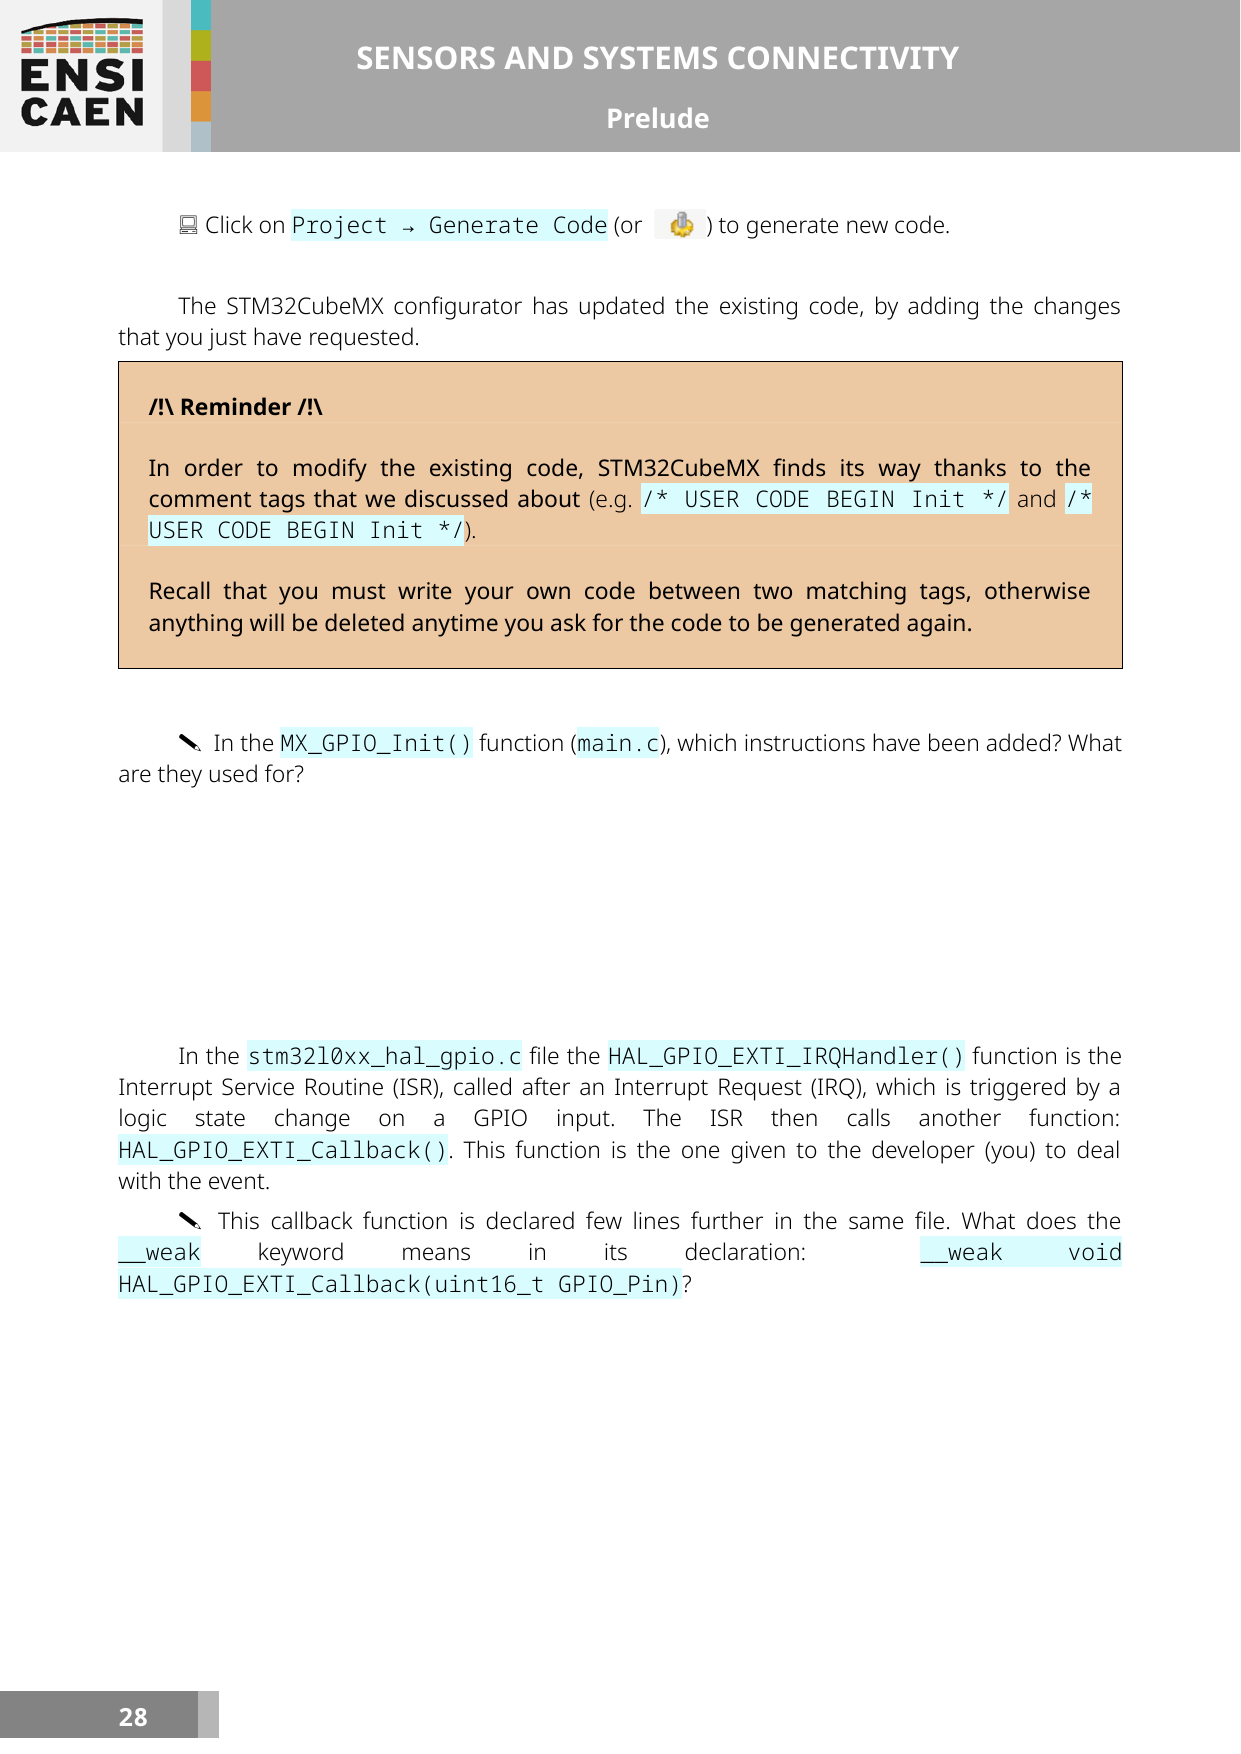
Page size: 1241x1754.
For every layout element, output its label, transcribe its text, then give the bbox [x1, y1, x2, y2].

picture [0, 1691, 219, 1738]
text  This callback function is declared few lines further in the same file. What does the __weak keyword means in its declaration: __weak void HAL_GPIO_EXTI_Callback(uint16_t GPIO_Pin)? [118, 1205, 1122, 1299]
text In the stm32l0xx_hal_gpio.c file the HAL_GPIO_EXTI_IRQHandler() function is the Interrupt Service Routine (ISR), called after an Interrupt Request (IRQ), which is triggered by a logic state change on a GPIO input. The ISR then calls another function: HAL_GPIO_EXTI_Callback(). This function is the one given to the developer (you) to deal with the event. [118, 1040, 1122, 1196]
text /!\ Reminder /!\ [119, 362, 1122, 422]
text Recall that you must write your own code between two matching tags, otherwise anything will be deleted anytime you ask for the code to be generated again. [119, 545, 1122, 668]
text The STM32CubeMX configurator has updated the existing code, by adding the changes that you just have requested. [118, 290, 1122, 352]
text  Click on Project → Generate Code (or ) to generate new code. [608, 209, 1122, 241]
text  Click on Project → Generate Code (or ) to generate new code. [118, 209, 291, 241]
picture [0, 0, 1241, 152]
text  In the MX_GPIO_Init() function (main.c), which instructions have been added? What are they used for? [118, 727, 1122, 789]
picture [654, 209, 706, 239]
text In order to modify the existing code, STM32CubeMX finds its way thanks to the comment tags that we discussed about (e.g. /* USER CODE BEGIN Init */ and /* USER CODE BEGIN Init */). [119, 422, 1122, 545]
